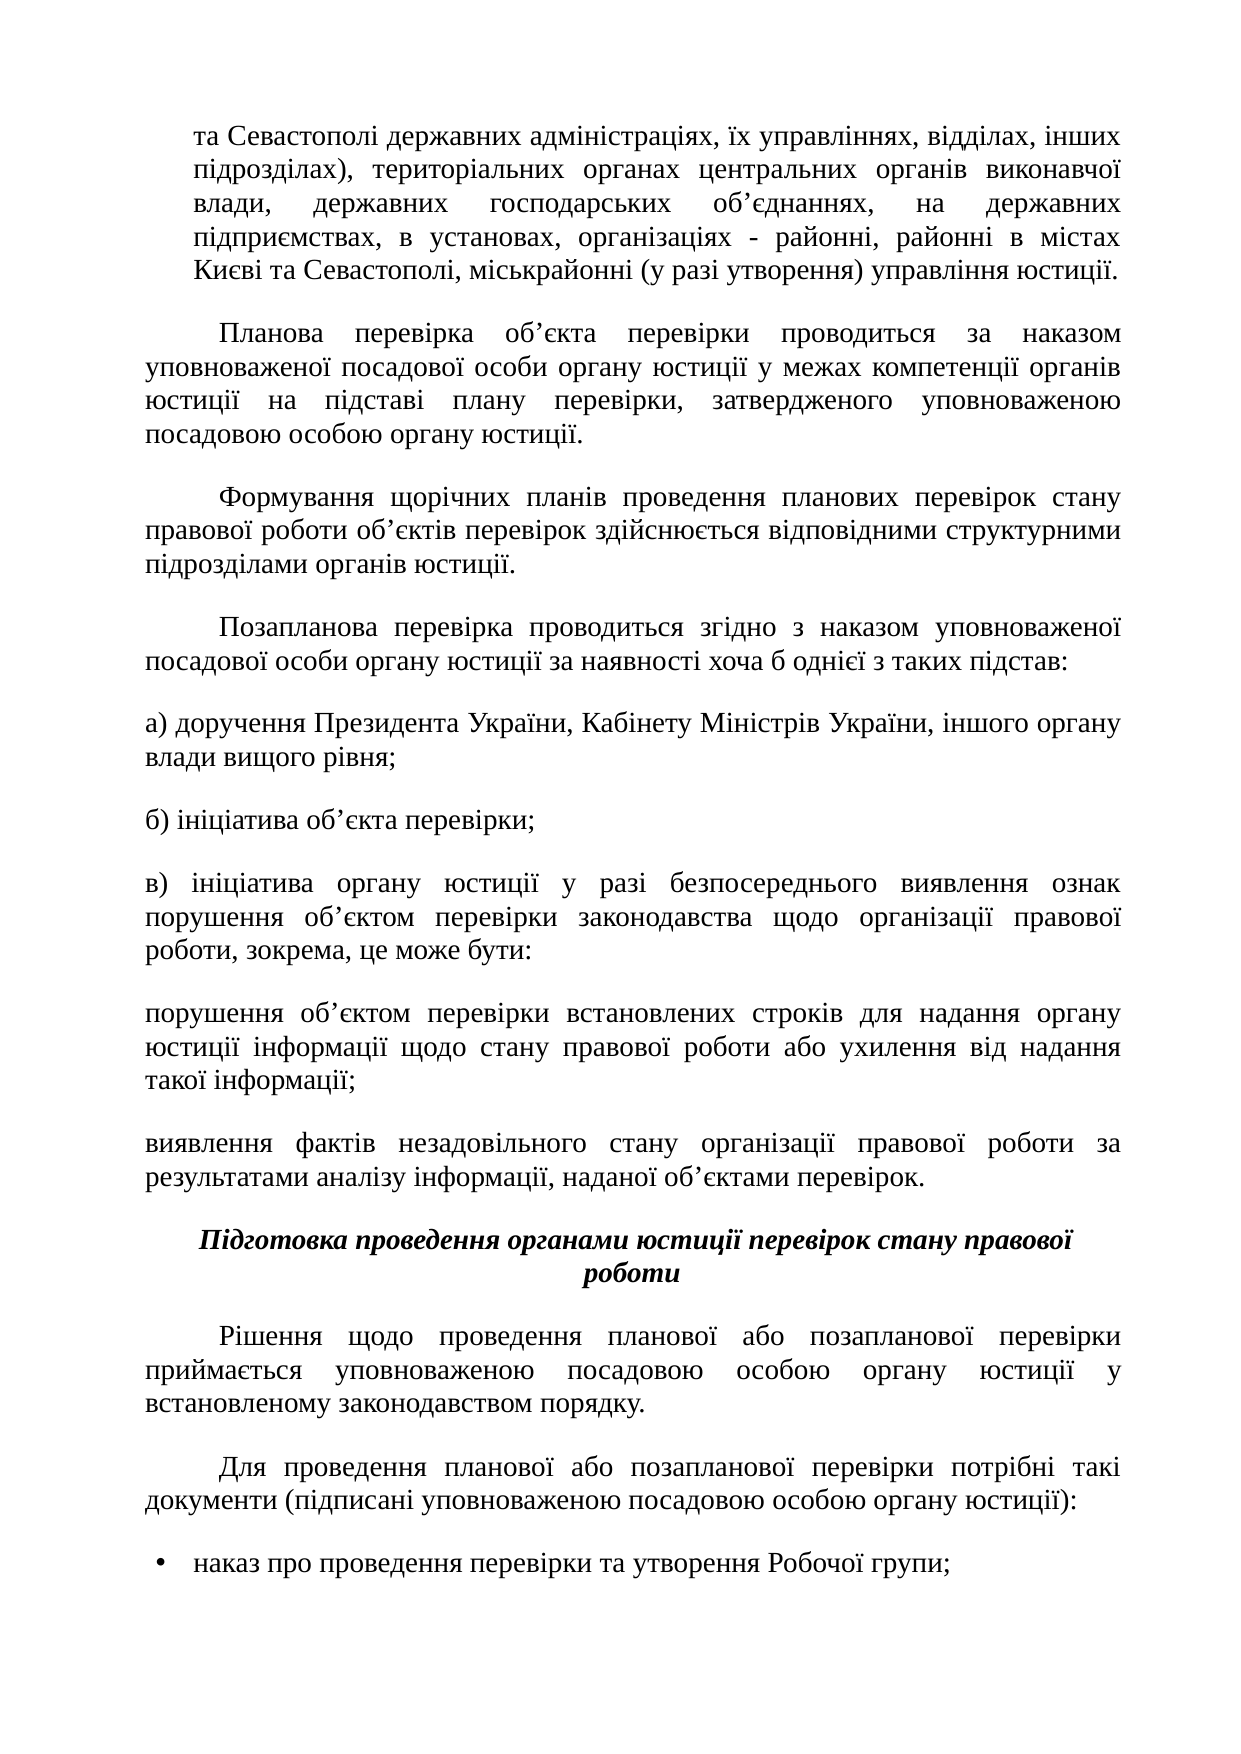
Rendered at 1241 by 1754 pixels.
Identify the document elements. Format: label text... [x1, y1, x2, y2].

list та Севастополі державних адміністраціях, їх управліннях, відділах, інших підрозділах), територіальних органах центральних органів виконавчої влади, державних господарських об’єднаннях, на державних підприємствах, в установах, організаціях - районні, районні в містах Києві та Севастополі, міськрайонні (у разі утворення) управління юстиції. [156, 118, 1122, 286]
text Рішення щодо проведення планової або позапланової перевірки приймається уповноваженою посадовою особою органу юстиції у встановленому законодавством порядку. [145, 1318, 1122, 1419]
text а) доручення Президента України, Кабінету Міністрів України, іншого органу влади вищого рівня; [145, 706, 1122, 773]
text б) ініціатива об’єкта перевірки; [145, 802, 1122, 836]
text в) ініціатива органу юстиції у разі безпосереднього виявлення ознак порушення об’єктом перевірки законодавства щодо організації правової роботи, зокрема, це може бути: [145, 865, 1122, 966]
list наказ про проведення перевірки та утворення Робочої групи; [156, 1545, 1122, 1579]
text Для проведення планової або позапланової перевірки потрібні такі документи (підписані уповноваженою посадовою особою органу юстиції): [145, 1449, 1122, 1516]
text Позапланова перевірка проводиться згідно з наказом уповноваженої посадової особи органу юстиції за наявності хоча б однієї з таких підстав: [145, 609, 1122, 676]
text порушення об’єктом перевірки встановлених строків для надання органу юстиції інформації щодо стану правової роботи або ухилення від надання такої інформації; [145, 995, 1122, 1096]
text Планова перевірка об’єкта перевірки проводиться за наказом уповноваженої посадової особи органу юстиції у межах компетенції органів юстиції на підставі плану перевірки, затвердженого уповноваженою посадовою особою органу юстиції. [145, 315, 1122, 449]
text виявлення фактів незадовільного стану організації правової роботи за результатами аналізу інформації, наданої об’єктами перевірок. [145, 1125, 1122, 1192]
text Формування щорічних планів проведення планових перевірок стану правової роботи об’єктів перевірок здійснюється відповідними структурними підрозділами органів юстиції. [145, 479, 1122, 579]
text Підготовка проведення органами юстиції перевірок стану правової роботи [145, 1222, 1122, 1289]
